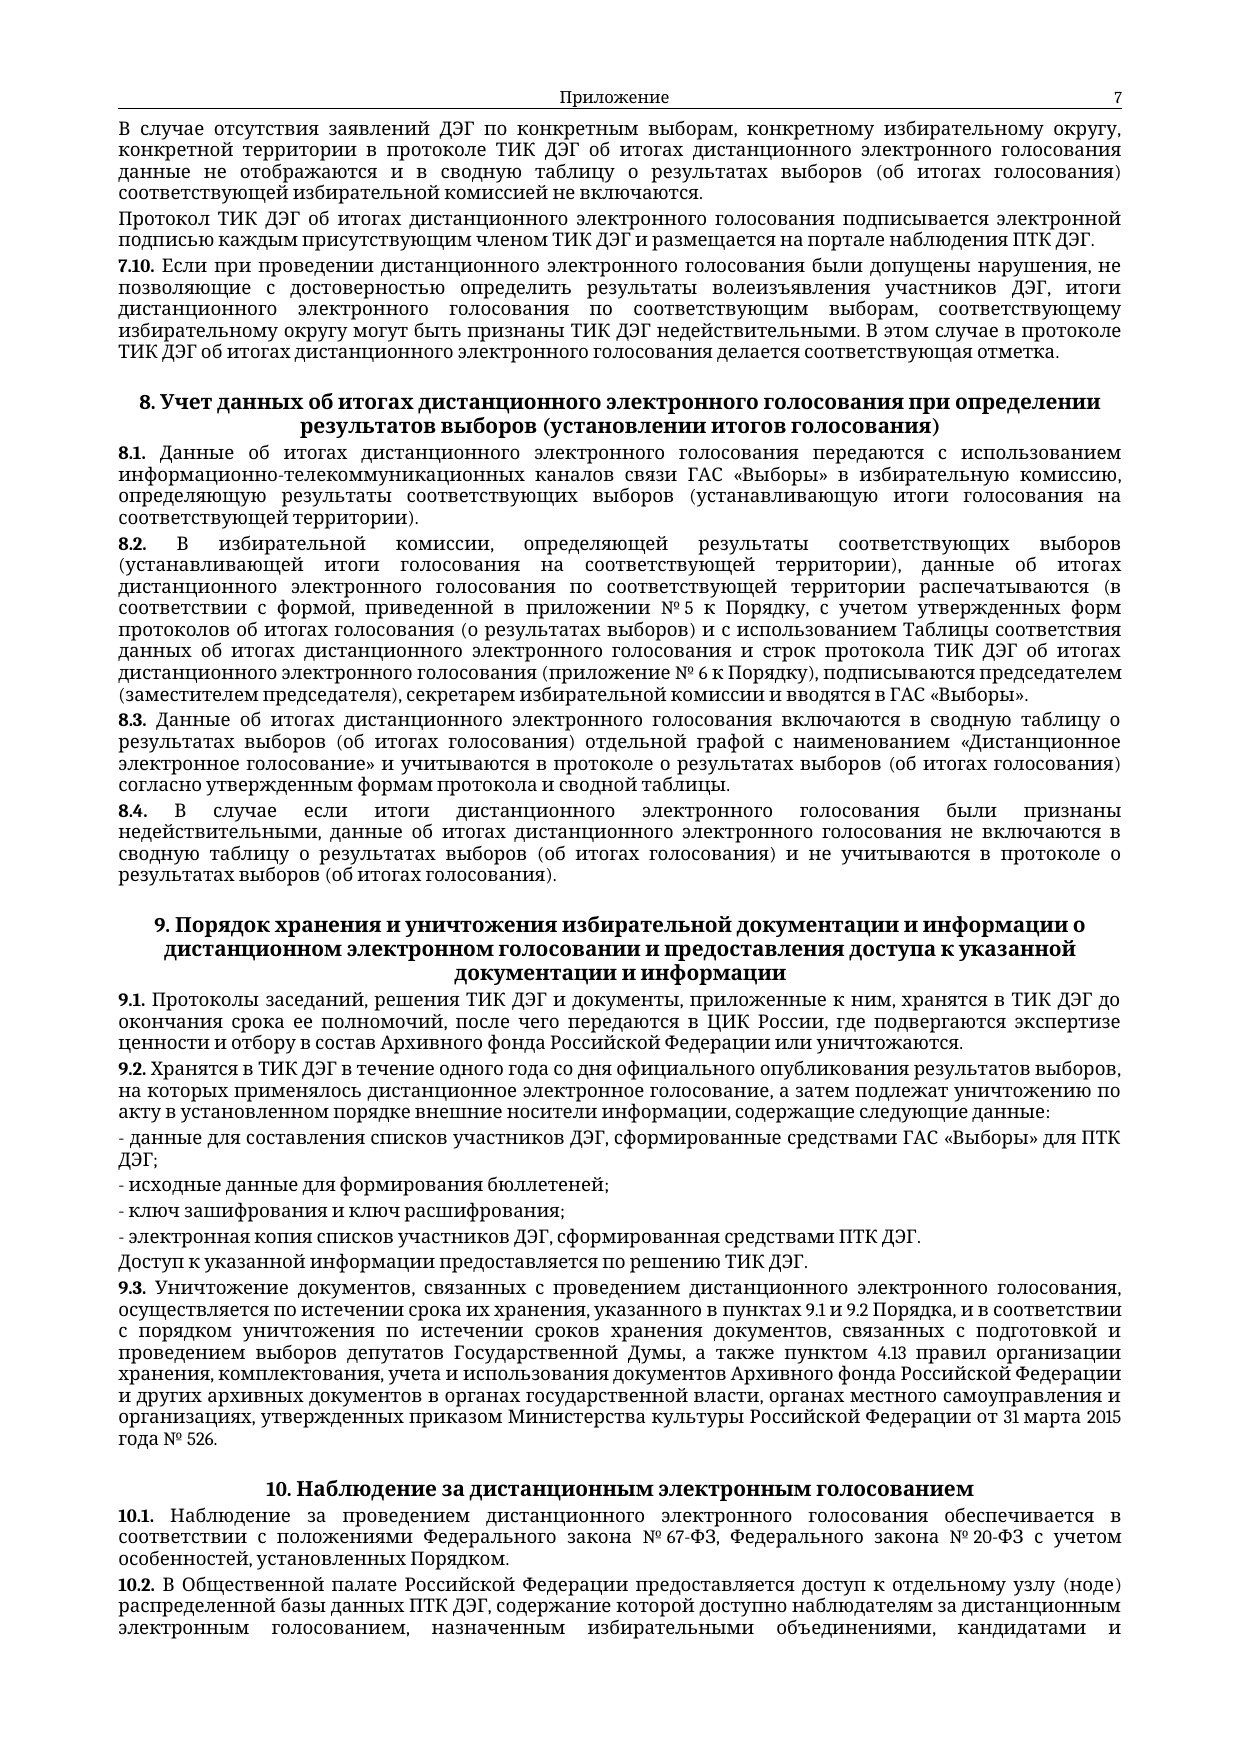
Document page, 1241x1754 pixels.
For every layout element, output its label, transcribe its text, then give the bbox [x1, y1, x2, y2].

subtitle 8. Учет данных об итогах дистанционного электронного голосования при определении результатов выборов (установлении итогов голосования) [118, 391, 1122, 439]
subtitle 10. Наблюдение за дистанционным электронным голосованием [118, 1477, 1122, 1501]
text - электронная копия списков участников ДЭГ, сформированная средствами ПТК ДЭГ. [118, 1226, 1122, 1248]
text 8.3. Данные об итогах дистанционного электронного голосования включаются в сводную таблицу о результатах выборов (об итогах голосования) отдельной графой с наименованием «Дистанционное электронное голосование» и учитываются в протоколе о результатах выборов (об итогах голосования) согласно утвержденным формам протокола и сводной таблицы. [118, 710, 1122, 796]
text 8.2. В избирательной комиссии, определяющей результаты соответствующих выборов (устанавливающей итоги голосования на соответствующей территории), данные об итогах дистанционного электронного голосования по соответствующей территории распечатываются (в соответствии с формой, приведенной в приложении № 5 к Порядку, с учетом утвержденных форм протоколов об итогах голосования (о результатах выборов) и с использованием Таблицы соответствия данных об итогах дистанционного электронного голосования и строк протокола ТИК ДЭГ об итогах дистанционного электронного голосования (приложение № 6 к Порядку), подписываются председателем (заместителем председателя), секретарем избирательной комиссии и вводятся в ГАС «Выборы». [118, 533, 1122, 706]
text Протокол ТИК ДЭГ об итогах дистанционного электронного голосования подписывается электронной подписью каждым присутствующим членом ТИК ДЭГ и размещается на портале наблюдения ПТК ДЭГ. [118, 208, 1122, 252]
text 8.1. Данные об итогах дистанционного электронного голосования передаются с использованием информационно-телекоммуникационных каналов связи ГАС «Выборы» в избирательную комиссию, определяющую результаты соответствующих выборов (устанавливающую итоги голосования на соответствующей территории). [118, 443, 1122, 529]
text - данные для составления списков участников ДЭГ, сформированные средствами ГАС «Выборы» для ПТК ДЭГ; [118, 1127, 1122, 1171]
text 9.1. Протоколы заседаний, решения ТИК ДЭГ и документы, приложенные к ним, хранятся в ТИК ДЭГ до окончания срока ее полномочий, после чего передаются в ЦИК России, где подвергаются экспертизе ценности и отбору в состав Архивного фонда Российской Федерации или уничтожаются. [118, 990, 1122, 1054]
text Доступ к указанной информации предоставляется по решению ТИК ДЭГ. [118, 1252, 1122, 1273]
text 8.4. В случае если итоги дистанционного электронного голосования были признаны недействительными, данные об итогах дистанционного электронного голосования не включаются в сводную таблицу о результатах выборов (об итогах голосования) и не учитываются в протоколе о результатах выборов (об итогах голосования). [118, 800, 1122, 887]
text 10.1. Наблюдение за проведением дистанционного электронного голосования обеспечивается в соответствии с положениями Федерального закона № 67-ФЗ, Федерального закона № 20-ФЗ с учетом особенностей, установленных Порядком. [118, 1506, 1122, 1570]
subtitle 9. Порядок хранения и уничтожения избирательной документации и информации о дистанционном электронном голосовании и предоставления доступа к указанной документации и информации [118, 914, 1122, 986]
text 10.2. В Общественной палате Российской Федерации предоставляется доступ к отдельному узлу (ноде) распределенной базы данных ПТК ДЭГ, содержание которой доступно наблюдателям за дистанционным электронным голосованием, назначенным избирательными объединениями, кандидатами и [118, 1574, 1122, 1639]
text В случае отсутствия заявлений ДЭГ по конкретным выборам, конкретному избирательному округу, конкретной территории в протоколе ТИК ДЭГ об итогах дистанционного электронного голосования данные не отображаются и в сводную таблицу о результатах выборов (об итогах голосования) соответствующей избирательной комиссией не включаются. [118, 118, 1122, 204]
text 7.10. Если при проведении дистанционного электронного голосования были допущены нарушения, не позволяющие с достоверностью определить результаты волеизъявления участников ДЭГ, итоги дистанционного электронного голосования по соответствующим выборам, соответствующему избирательному округу могут быть признаны ТИК ДЭГ недействительными. В этом случае в протоколе ТИК ДЭГ об итогах дистанционного электронного голосования делается соответствующая отметка. [118, 256, 1122, 363]
text 9.2. Хранятся в ТИК ДЭГ в течение одного года со дня официального опубликования результатов выборов, на которых применялось дистанционное электронное голосование, а затем подлежат уничтожению по акту в установленном порядке внешние носители информации, содержащие следующие данные: [118, 1059, 1122, 1123]
text - исходные данные для формирования бюллетеней; [118, 1175, 1122, 1196]
text - ключ зашифрования и ключ расшифрования; [118, 1201, 1122, 1222]
text 9.3. Уничтожение документов, связанных с проведением дистанционного электронного голосования, осуществляется по истечении срока их хранения, указанного в пунктах 9.1 и 9.2 Порядка, и в соответствии с порядком уничтожения по истечении сроков хранения документов, связанных с подготовкой и проведением выборов депутатов Государственной Думы, а также пунктом 4.13 правил организации хранения, комплектования, учета и использования документов Архивного фонда Российской Федерации и других архивных документов в органах государственной власти, органах местного самоуправления и организациях, утвержденных приказом Министерства культуры Российской Федерации от 31 марта 2015 года № 526. [118, 1278, 1122, 1450]
